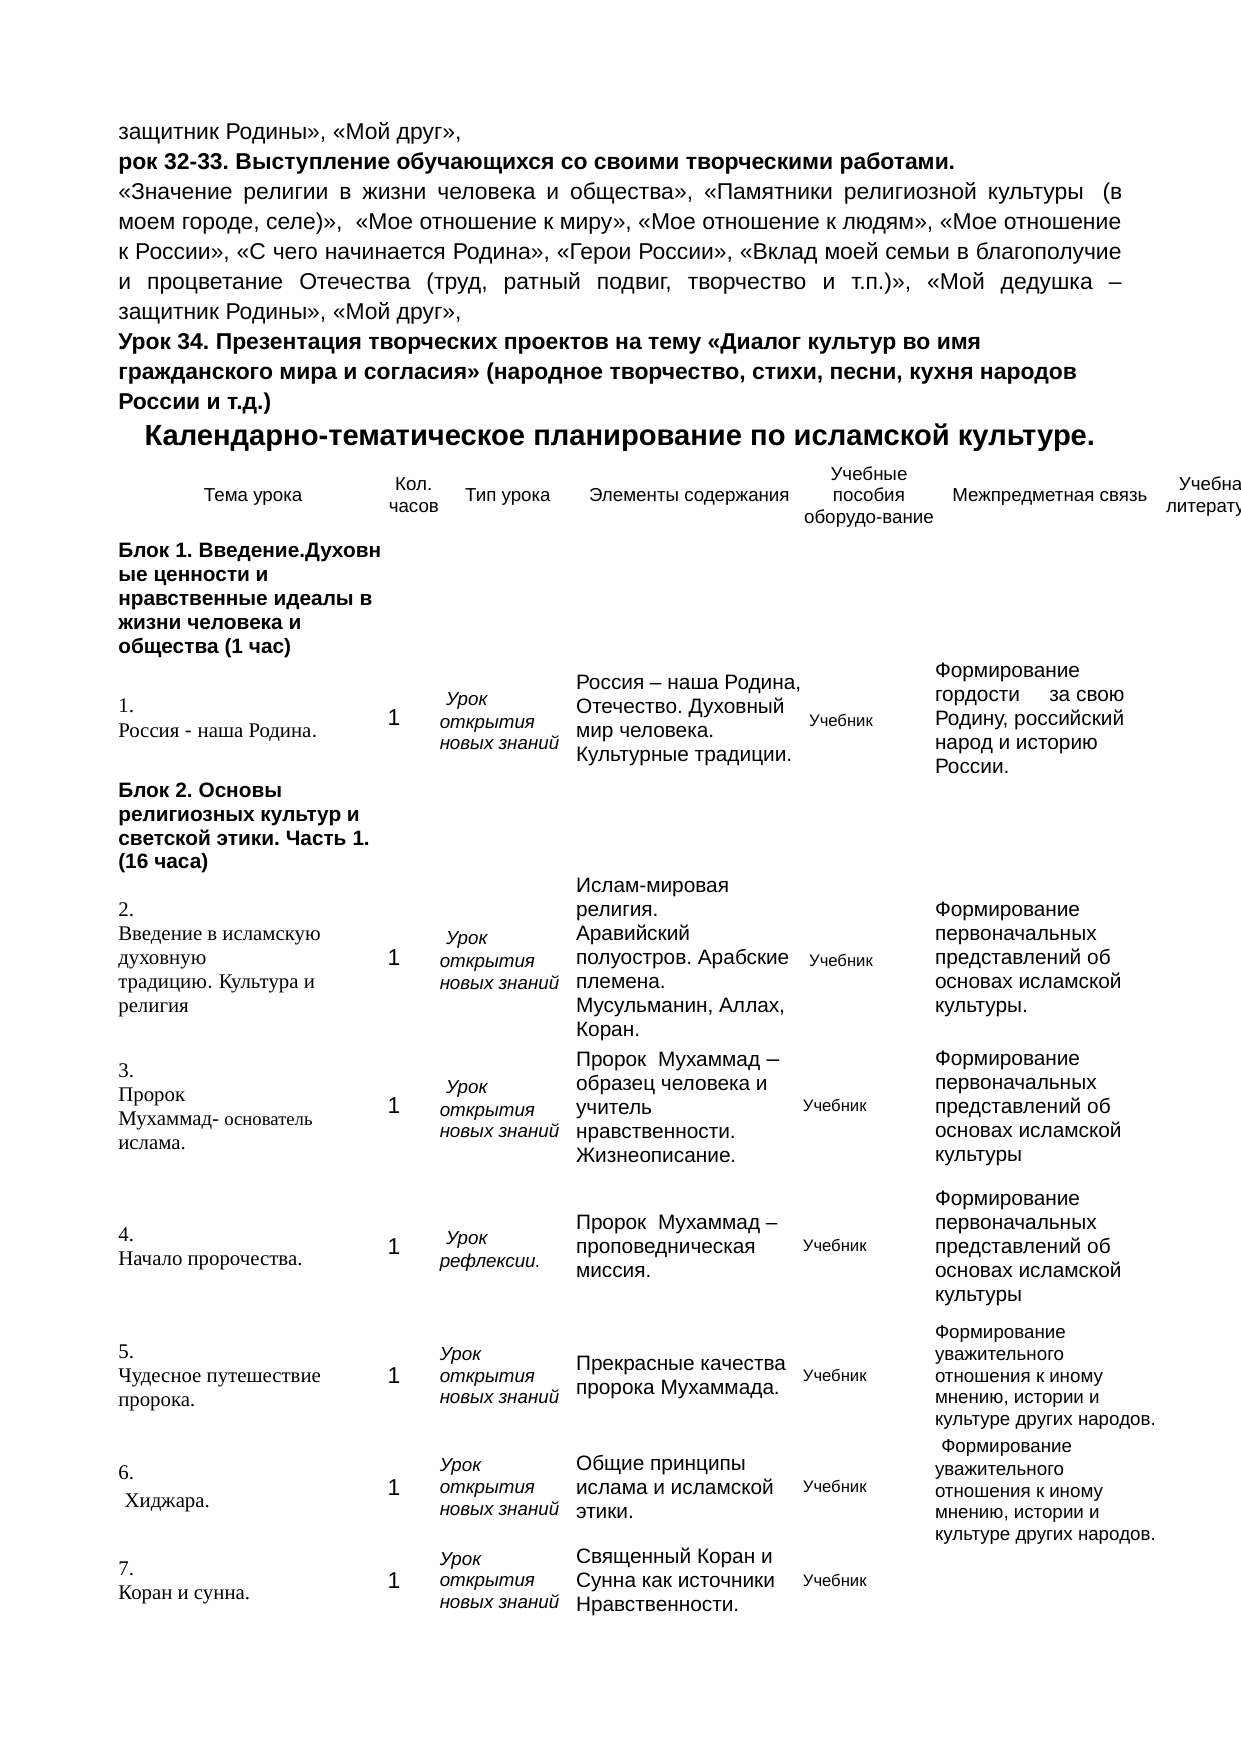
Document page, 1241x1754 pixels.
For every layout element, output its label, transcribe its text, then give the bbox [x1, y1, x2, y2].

table_cell [388, 778, 439, 873]
table_cell Учебник [803, 1321, 935, 1429]
table_header Кол. часов [388, 452, 439, 538]
table_cell 3. Пророк Мухаммад- основатель ислама. [118, 1041, 387, 1170]
table_cell Общие принципы ислама и исламской этики. [576, 1429, 803, 1544]
table_cell [1165, 778, 1240, 873]
table_cell Формирование первоначальных представлений об основах исламской культуры [935, 1170, 1164, 1321]
text «Значение религии в жизни человека и общества», «Памятники религиозной культуры (в моем городе, селе)», «Мое отношение к миру», «Мое отношение к людям», «Мое отношение к России», «С чего начинается Родина», «Герои России», «Вклад моей семьи в благополучие и процветание Отечества (труд, ратный подвиг, творчество и т.п.)», «Мой дедушка – защитник Родины», «Мой друг», [118, 178, 1122, 324]
table_header Учебные пособия оборудо-вание [803, 452, 935, 538]
table_cell Пророк Мухаммад – проповедническая миссия. [576, 1170, 803, 1321]
table_cell [1165, 658, 1240, 777]
table_cell Священный Коран и Сунна как источники Нравственности. [576, 1544, 803, 1616]
table_cell Формирование гордости за свою Родину, российский народ и историю России. [935, 658, 1164, 777]
table_cell 1 [388, 1170, 439, 1321]
table_cell [935, 538, 1164, 658]
table_cell 1. Россия - наша Родина. [118, 658, 387, 777]
table_cell Формирование первоначальных представлений об основах исламской культуры [935, 1041, 1164, 1170]
table_cell Ислам-мировая религия. Аравийский полуостров. Арабские племена. Мусульманин, Аллах, Коран. [576, 873, 803, 1041]
table_cell Формирование уважительного отношения к иному мнению, истории и культуре других народов. [935, 1429, 1164, 1544]
table_cell Учебник [803, 1041, 935, 1170]
table_cell 1 [388, 1041, 439, 1170]
table_cell Урок открытия новых знаний [440, 1544, 576, 1616]
table_cell [803, 538, 935, 658]
table_header Тема урока [118, 452, 387, 538]
table_cell 4. Начало пророчества. [118, 1170, 387, 1321]
table_cell 1 [388, 1544, 439, 1616]
table_cell Учебник [803, 658, 935, 777]
table_cell [1165, 1321, 1240, 1429]
table_cell [935, 1544, 1164, 1616]
table_cell Россия – наша Родина, Отечество. Духовный мир человека. Культурные традиции. [576, 658, 803, 777]
table_cell [1165, 1170, 1240, 1321]
text Урок 34. Презентация творческих проектов на тему «Диалог культур во имя гражданского мира и согласия» (народное творчество, стихи, песни, кухня народов России и т.д.) [118, 328, 1122, 414]
table_cell Прекрасные качества пророка Мухаммада. [576, 1321, 803, 1429]
text Календарно-тематическое планирование по исламской культуре. [118, 418, 1122, 452]
table_cell [1165, 1544, 1240, 1616]
table_cell [440, 538, 576, 658]
table_cell Блок 1. Введение.Духовные ценности и нравственные идеалы в жизни человека и общества (1 час) [118, 538, 387, 658]
table_cell [440, 778, 576, 873]
table_cell Формирование уважительного отношения к иному мнению, истории и культуре других народов. [935, 1321, 1164, 1429]
table_cell 7. Коран и сунна. [118, 1544, 387, 1616]
table_cell [576, 538, 803, 658]
table_header Элементы содержания [576, 452, 803, 538]
table_cell 1 [388, 873, 439, 1041]
table_cell 5. Чудесное путешествие пророка. [118, 1321, 387, 1429]
table_cell [388, 538, 439, 658]
table_header Учебная литература [1165, 452, 1240, 538]
table_cell 6. Хиджара. [118, 1429, 387, 1544]
table_cell Учебник [803, 1170, 935, 1321]
table_cell 1 [388, 1429, 439, 1544]
table_cell Учебник [803, 1544, 935, 1616]
table_cell [935, 778, 1164, 873]
table_cell 1 [388, 658, 439, 777]
table_cell 1 [388, 1321, 439, 1429]
table_cell Урок рефлексии. [440, 1170, 576, 1321]
table_cell Учебник [803, 1429, 935, 1544]
table_cell Учебник [803, 873, 935, 1041]
table_cell Формирование первоначальных представлений об основах исламской культуры. [935, 873, 1164, 1041]
table_cell Урок открытия новых знаний [440, 1429, 576, 1544]
table_header Межпредметная связь [935, 452, 1164, 538]
table_cell Урок открытия новых знаний [440, 873, 576, 1041]
table_header Тип урока [440, 452, 576, 538]
table_cell Урок открытия новых знаний [440, 1321, 576, 1429]
table_cell Урок открытия новых знаний [440, 1041, 576, 1170]
table_cell 2. Введение в исламскую духовную традицию. Культура и религия [118, 873, 387, 1041]
text рок 32-33. Выступление обучающихся со своими творческими работами. [118, 148, 1122, 174]
table_cell Урок открытия новых знаний [440, 658, 576, 777]
text защитник Родины», «Мой друг», [118, 118, 1122, 144]
table_cell [1165, 873, 1240, 1041]
table_cell Пророк Мухаммад – образец человека и учитель нравственности. Жизнеописание. [576, 1041, 803, 1170]
table_cell Блок 2. Основы религиозных культур и светской этики. Часть 1. (16 часа) [118, 778, 387, 873]
table_cell [1165, 1041, 1240, 1170]
table_cell [1165, 538, 1240, 658]
table_cell [576, 778, 803, 873]
table_cell [1165, 1429, 1240, 1544]
table_cell [803, 778, 935, 873]
